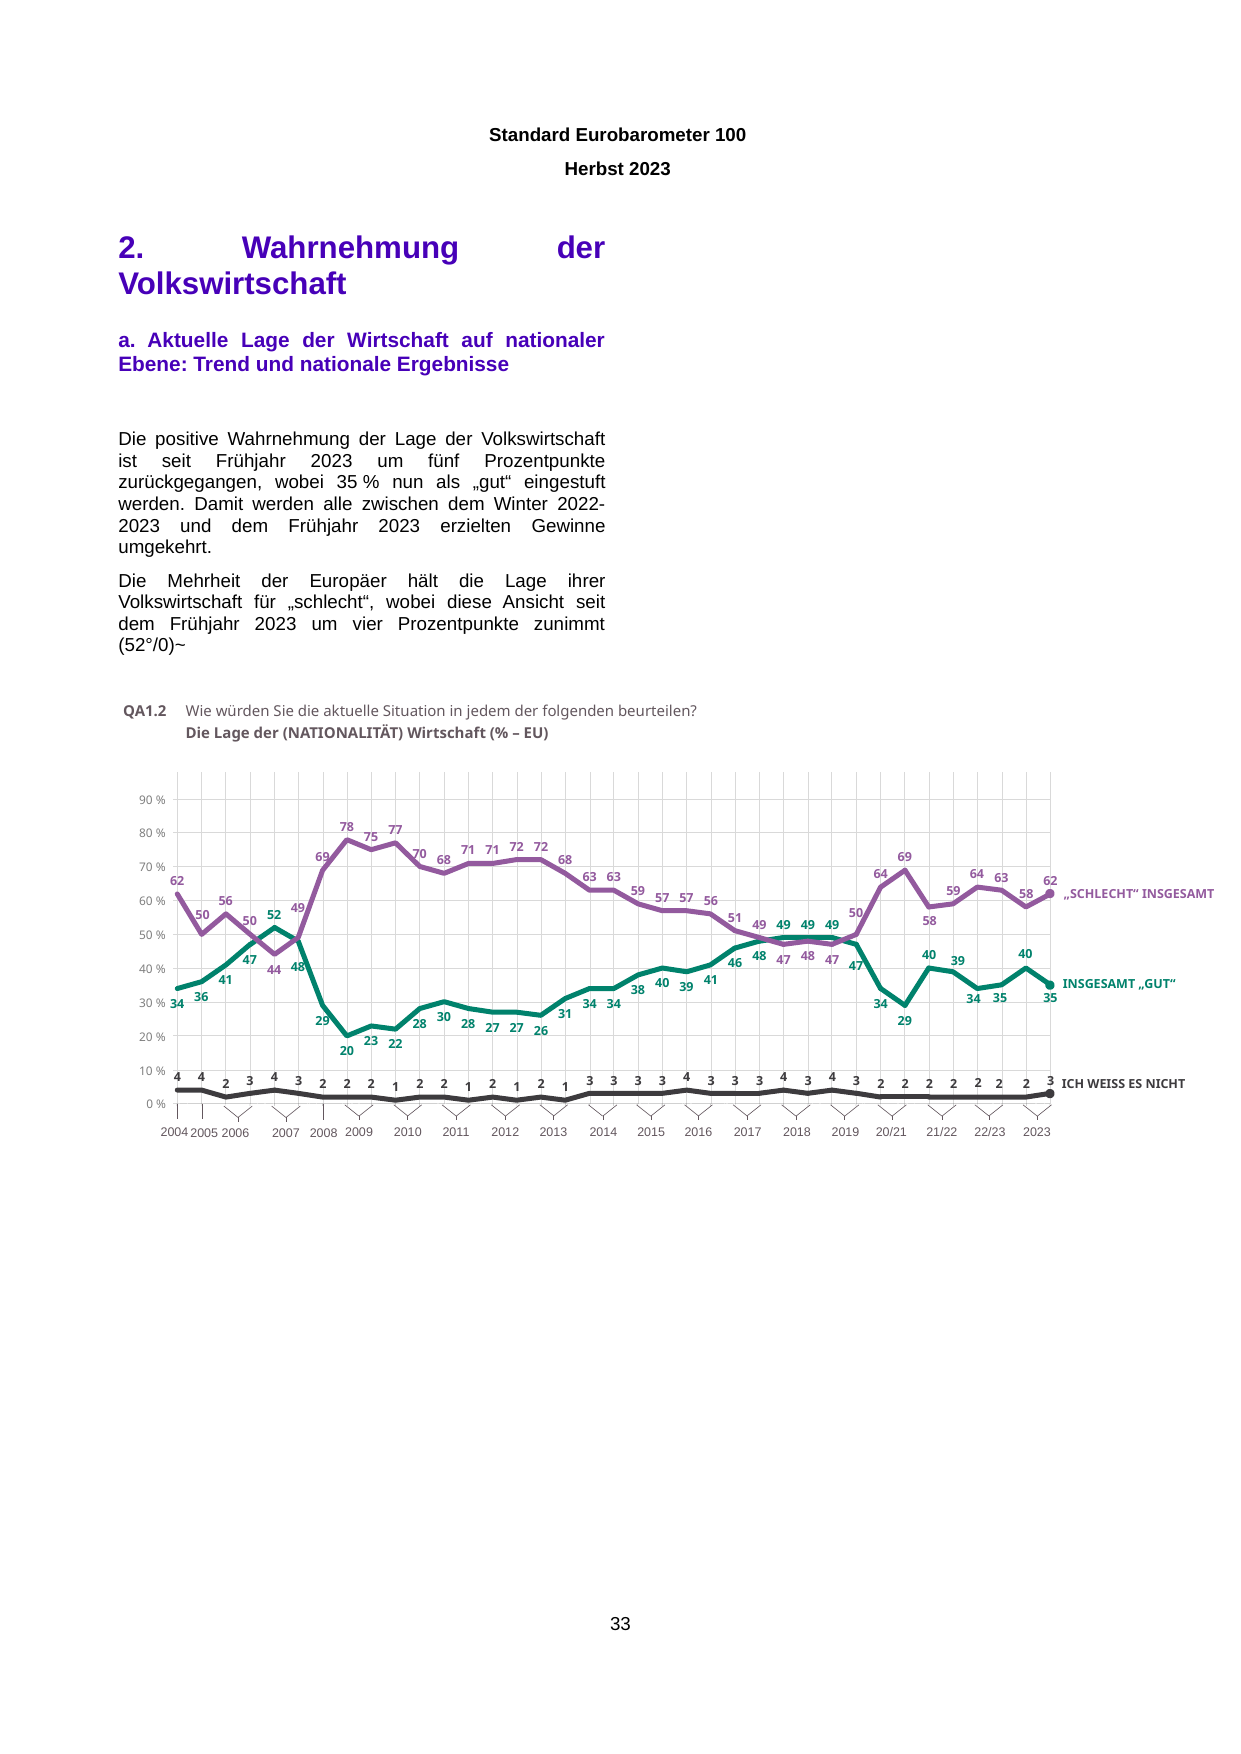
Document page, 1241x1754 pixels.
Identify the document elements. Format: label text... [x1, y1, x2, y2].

text Die Mehrheit der Europäer hält die Lage ihrer Volkswirtschaft für „schlecht“, wobei diese Ansicht seit dem Frühjahr 2023 um vier Prozentpunkte zunimmt (52°/0)~ [118, 569, 605, 656]
subtitle a. Aktuelle Lage der Wirtschaft auf nationaler Ebene: Trend und nationale Ergebnisse [118, 328, 605, 376]
text Die positive Wahrnehmung der Lage der Volkswirtschaft ist seit Frühjahr 2023 um fünf Prozentpunkte zurückgegangen, wobei 35 % nun als „gut“ eingestuft werden. Damit werden alle zwischen dem Winter 2022-2023 und dem Frühjahr 2023 erzielten Gewinne umgekehrt. [118, 428, 605, 557]
subtitle 2. Wahrnehmung der Volkswirtschaft [118, 229, 605, 301]
